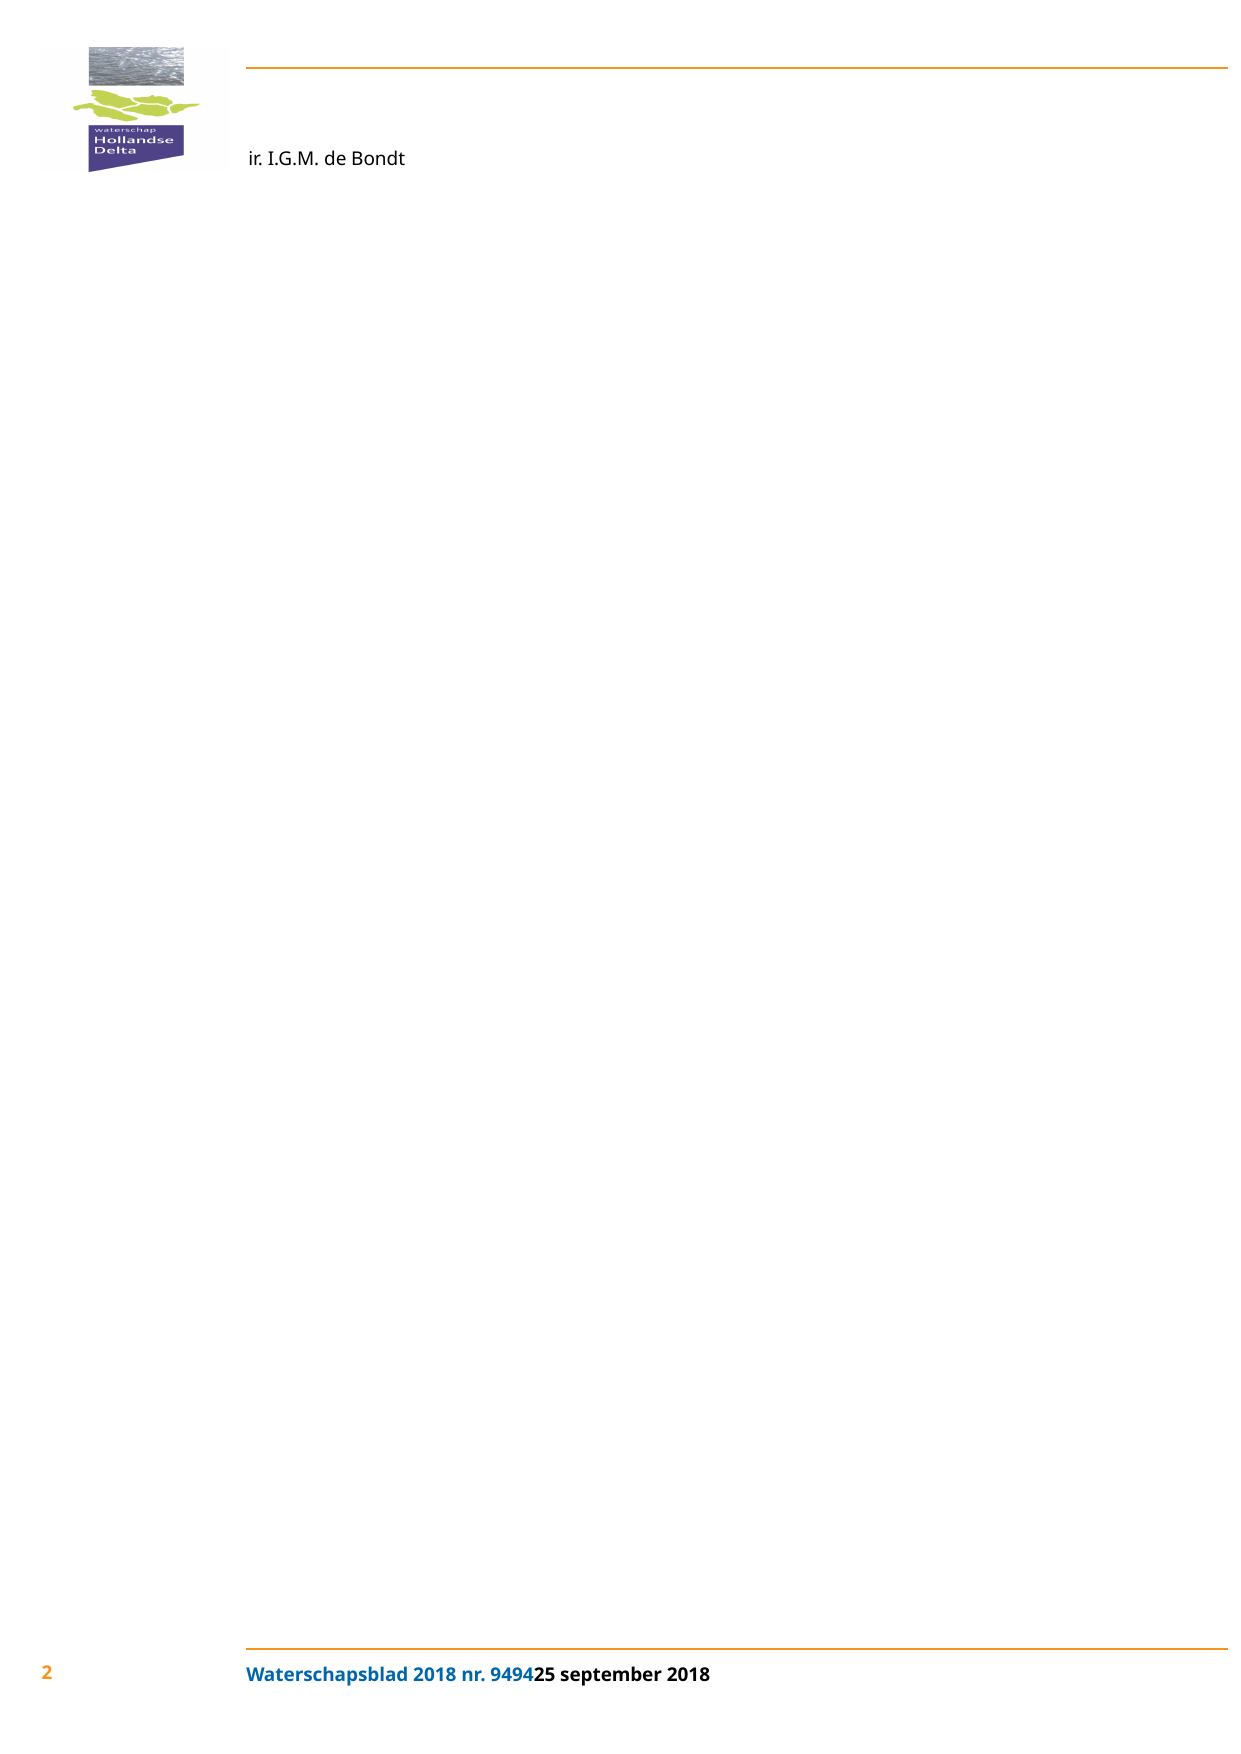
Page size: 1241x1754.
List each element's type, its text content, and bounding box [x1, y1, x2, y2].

picture [41, 47, 231, 172]
text ir. I.G.M. de Bondt [248, 145, 1152, 171]
